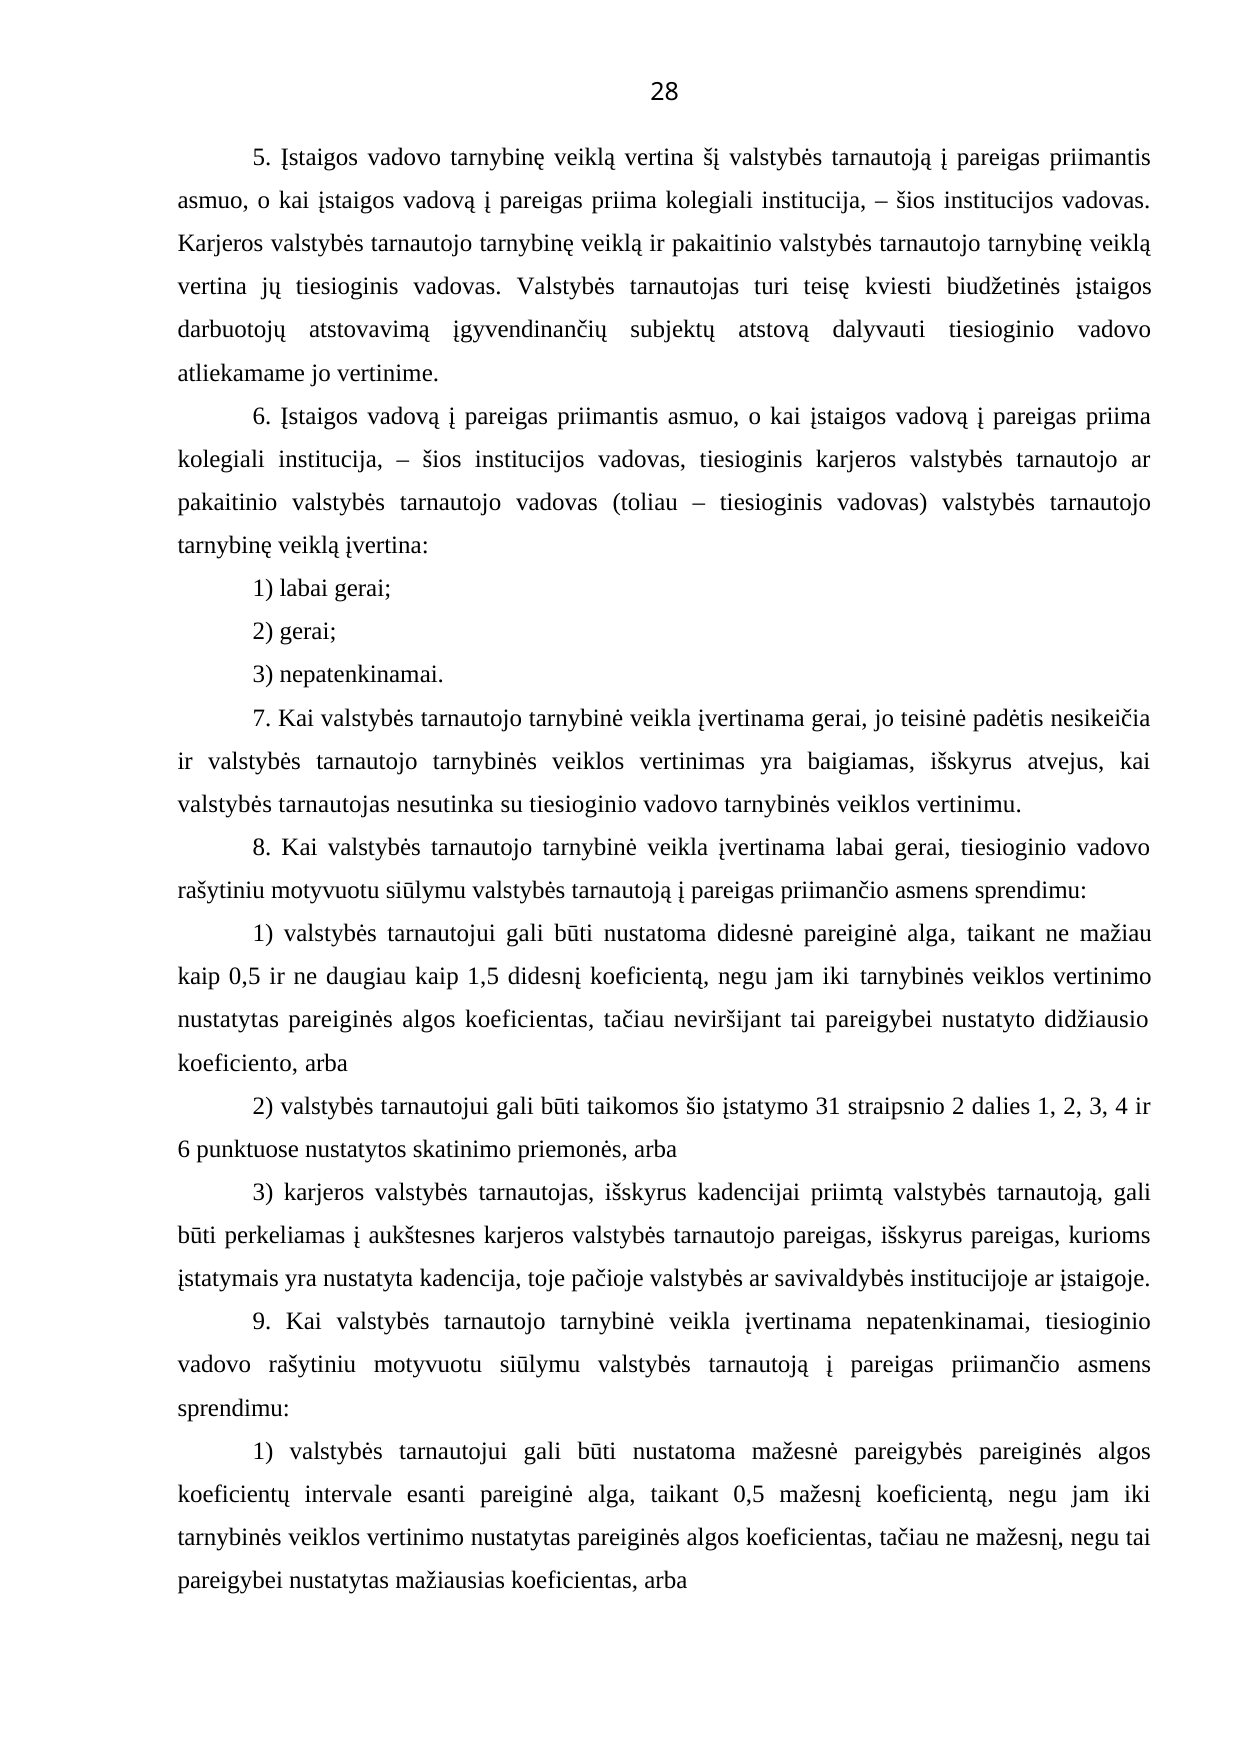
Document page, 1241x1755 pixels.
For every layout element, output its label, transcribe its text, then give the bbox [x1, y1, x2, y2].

text 3) karjeros valstybės tarnautojas, išskyrus kadencijai priimtą valstybės tarnautoją, gali būti perkeliamas į aukštesnes karjeros valstybės tarnautojo pareigas, išskyrus pareigas, kurioms įstatymais yra nustatyta kadencija, toje pačioje valstybės ar savivaldybės institucijoje ar įstaigoje. [177, 1177, 1152, 1292]
text 1) valstybės tarnautojui gali būti nustatoma mažesnė pareigybės pareiginės algos koeficientų intervale esanti pareiginė alga, taikant 0,5 mažesnį koeficientą, negu jam iki tarnybinės veiklos vertinimo nustatytas pareiginės algos koeficientas, tačiau ne mažesnį, negu tai pareigybei nustatytas mažiausias koeficientas, arba [177, 1436, 1152, 1594]
text 7. Kai valstybės tarnautojo tarnybinė veikla įvertinama gerai, jo teisinė padėtis nesikeičia ir valstybės tarnautojo tarnybinės veiklos vertinimas yra baigiamas, išskyrus atvejus, kai valstybės tarnautojas nesutinka su tiesioginio vadovo tarnybinės veiklos vertinimu. [177, 703, 1152, 818]
text 1) labai gerai; [177, 573, 1152, 602]
text 8. Kai valstybės tarnautojo tarnybinė veikla įvertinama labai gerai, tiesioginio vadovo rašytiniu motyvuotu siūlymu valstybės tarnautoją į pareigas priimančio asmens sprendimu: [177, 832, 1152, 904]
text 2) valstybės tarnautojui gali būti taikomos šio įstatymo 31 straipsnio 2 dalies 1, 2, 3, 4 ir 6 punktuose nustatytos skatinimo priemonės, arba [177, 1091, 1152, 1163]
text 6. Įstaigos vadovą į pareigas priimantis asmuo, o kai įstaigos vadovą į pareigas priima kolegiali institucija, – šios institucijos vadovas, tiesioginis karjeros valstybės tarnautojo ar pakaitinio valstybės tarnautojo vadovas (toliau – tiesioginis vadovas) valstybės tarnautojo tarnybinę veiklą įvertina: [177, 401, 1152, 559]
text 2) gerai; [177, 616, 1152, 645]
text 3) nepatenkinamai. [177, 659, 1152, 688]
text 1) valstybės tarnautojui gali būti nustatoma didesnė pareiginė alga, taikant ne mažiau kaip 0,5 ir ne daugiau kaip 1,5 didesnį koeficientą, negu jam iki tarnybinės veiklos vertinimo nustatytas pareiginės algos koeficientas, tačiau neviršijant tai pareigybei nustatyto didžiausio koeficiento, arba [177, 918, 1152, 1076]
text 9. Kai valstybės tarnautojo tarnybinė veikla įvertinama nepatenkinamai, tiesioginio vadovo rašytiniu motyvuotu siūlymu valstybės tarnautoją į pareigas priimančio asmens sprendimu: [177, 1306, 1152, 1421]
text 5. Įstaigos vadovo tarnybinę veiklą vertina šį valstybės tarnautoją į pareigas priimantis asmuo, o kai įstaigos vadovą į pareigas priima kolegiali institucija, – šios institucijos vadovas. Karjeros valstybės tarnautojo tarnybinę veiklą ir pakaitinio valstybės tarnautojo tarnybinę veiklą vertina jų tiesioginis vadovas. Valstybės tarnautojas turi teisę kviesti biudžetinės įstaigos darbuotojų atstovavimą įgyvendinančių subjektų atstovą dalyvauti tiesioginio vadovo atliekamame jo vertinime. [177, 142, 1152, 386]
